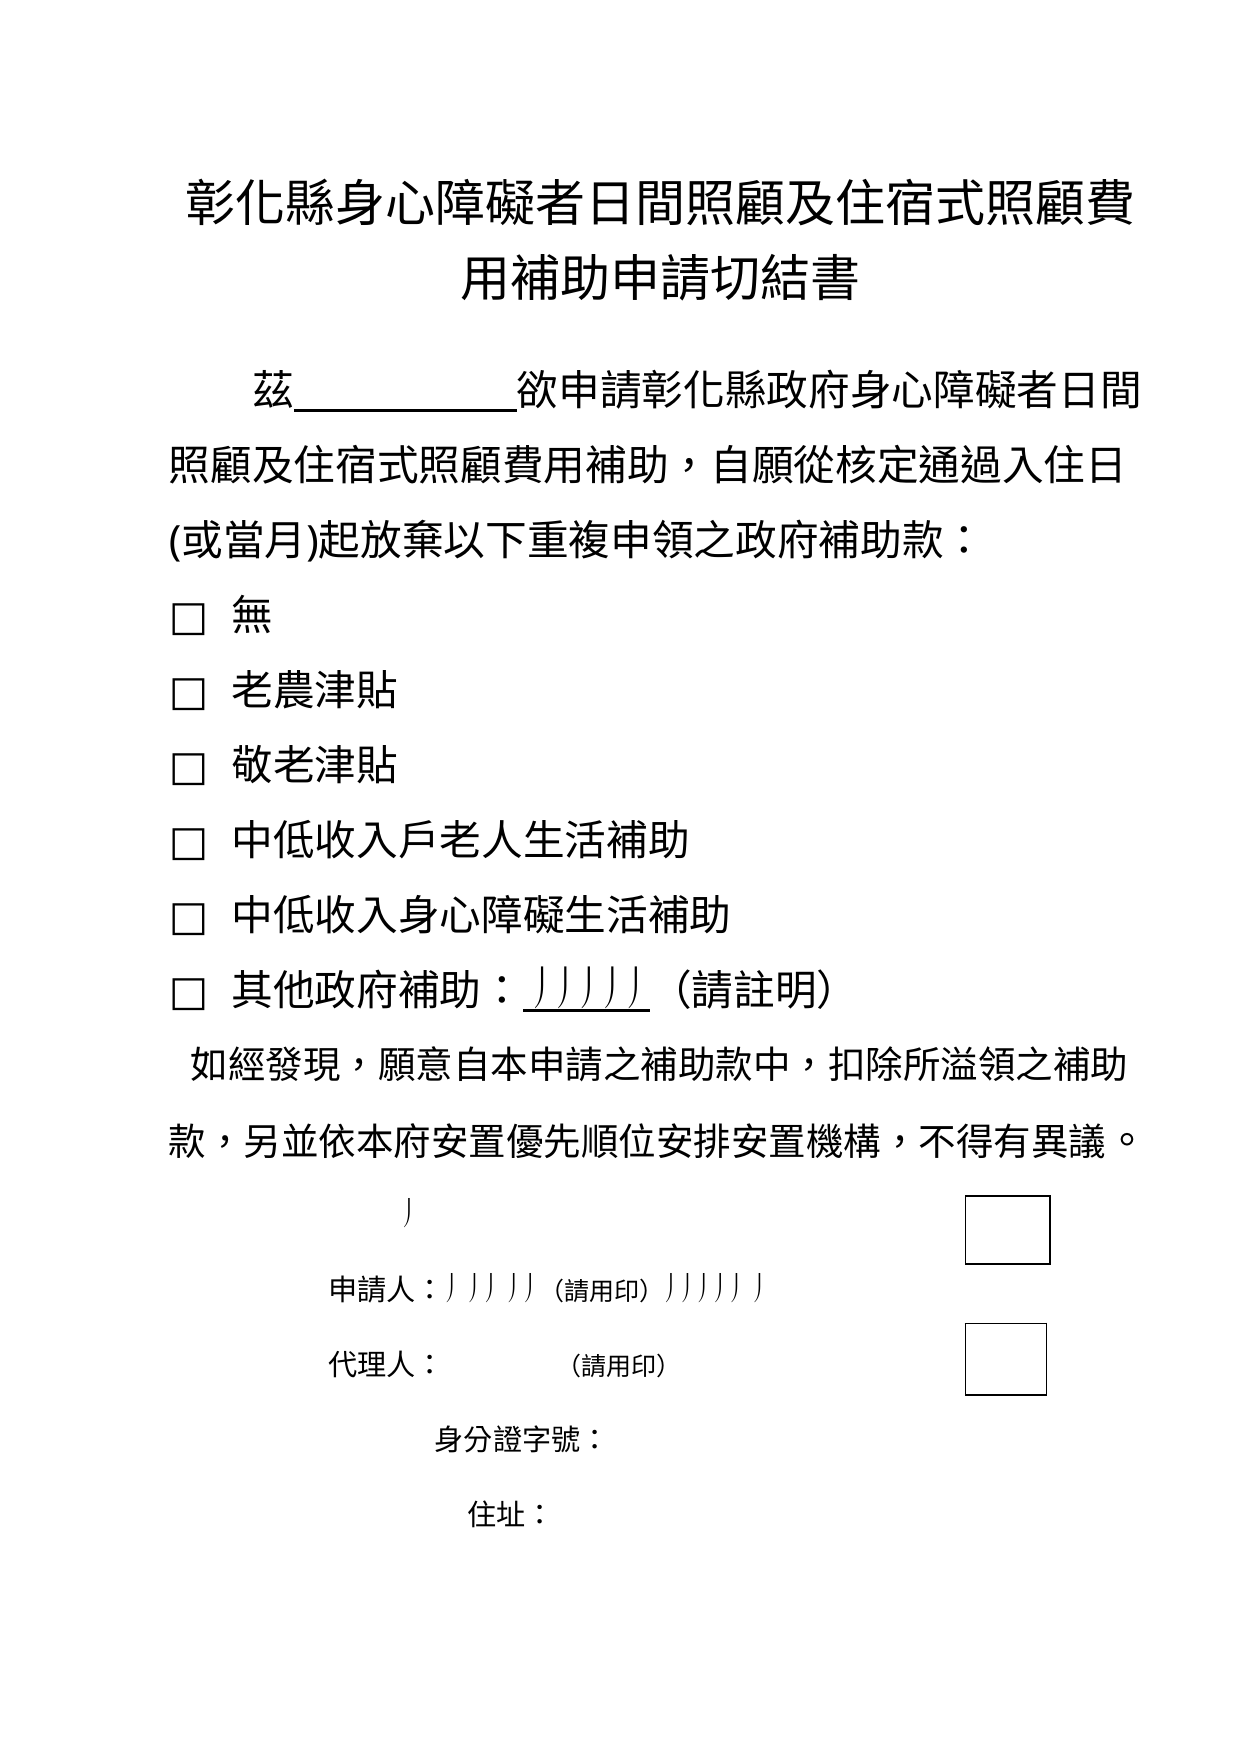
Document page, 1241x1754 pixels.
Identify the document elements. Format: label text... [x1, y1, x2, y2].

text 如經發現，願意自本申請之補助款中，扣除所溢領之補助款，另並依本府安置優先順位安排安置機構，不得有異議。 [169, 1025, 1152, 1175]
list 其他政府補助：      （請註明） [169, 950, 1152, 1025]
list 中低收入戶老人生活補助 [169, 800, 1152, 875]
text 代理人： （請用印） [169, 1325, 1152, 1400]
list 無 [169, 575, 1152, 650]
text 住址： [169, 1475, 1152, 1550]
list 中低收入身心障礙生活補助 [169, 875, 1152, 950]
text 身分證字號： [169, 1400, 1152, 1475]
text 彰化縣身心障礙者日間照顧及住宿式照顧費用補助申請切結書 [169, 162, 1152, 312]
text 申請人：     （請用印）      [169, 1250, 1152, 1325]
text 茲 欲申請彰化縣政府身心障礙者日間照顧及住宿式照顧費用補助，自願從核定通過入住日(或當月)起放棄以下重複申領之政府補助款： [169, 350, 1152, 575]
list 老農津貼 [169, 650, 1152, 725]
text  [169, 1175, 1152, 1250]
list 敬老津貼 [169, 725, 1152, 800]
